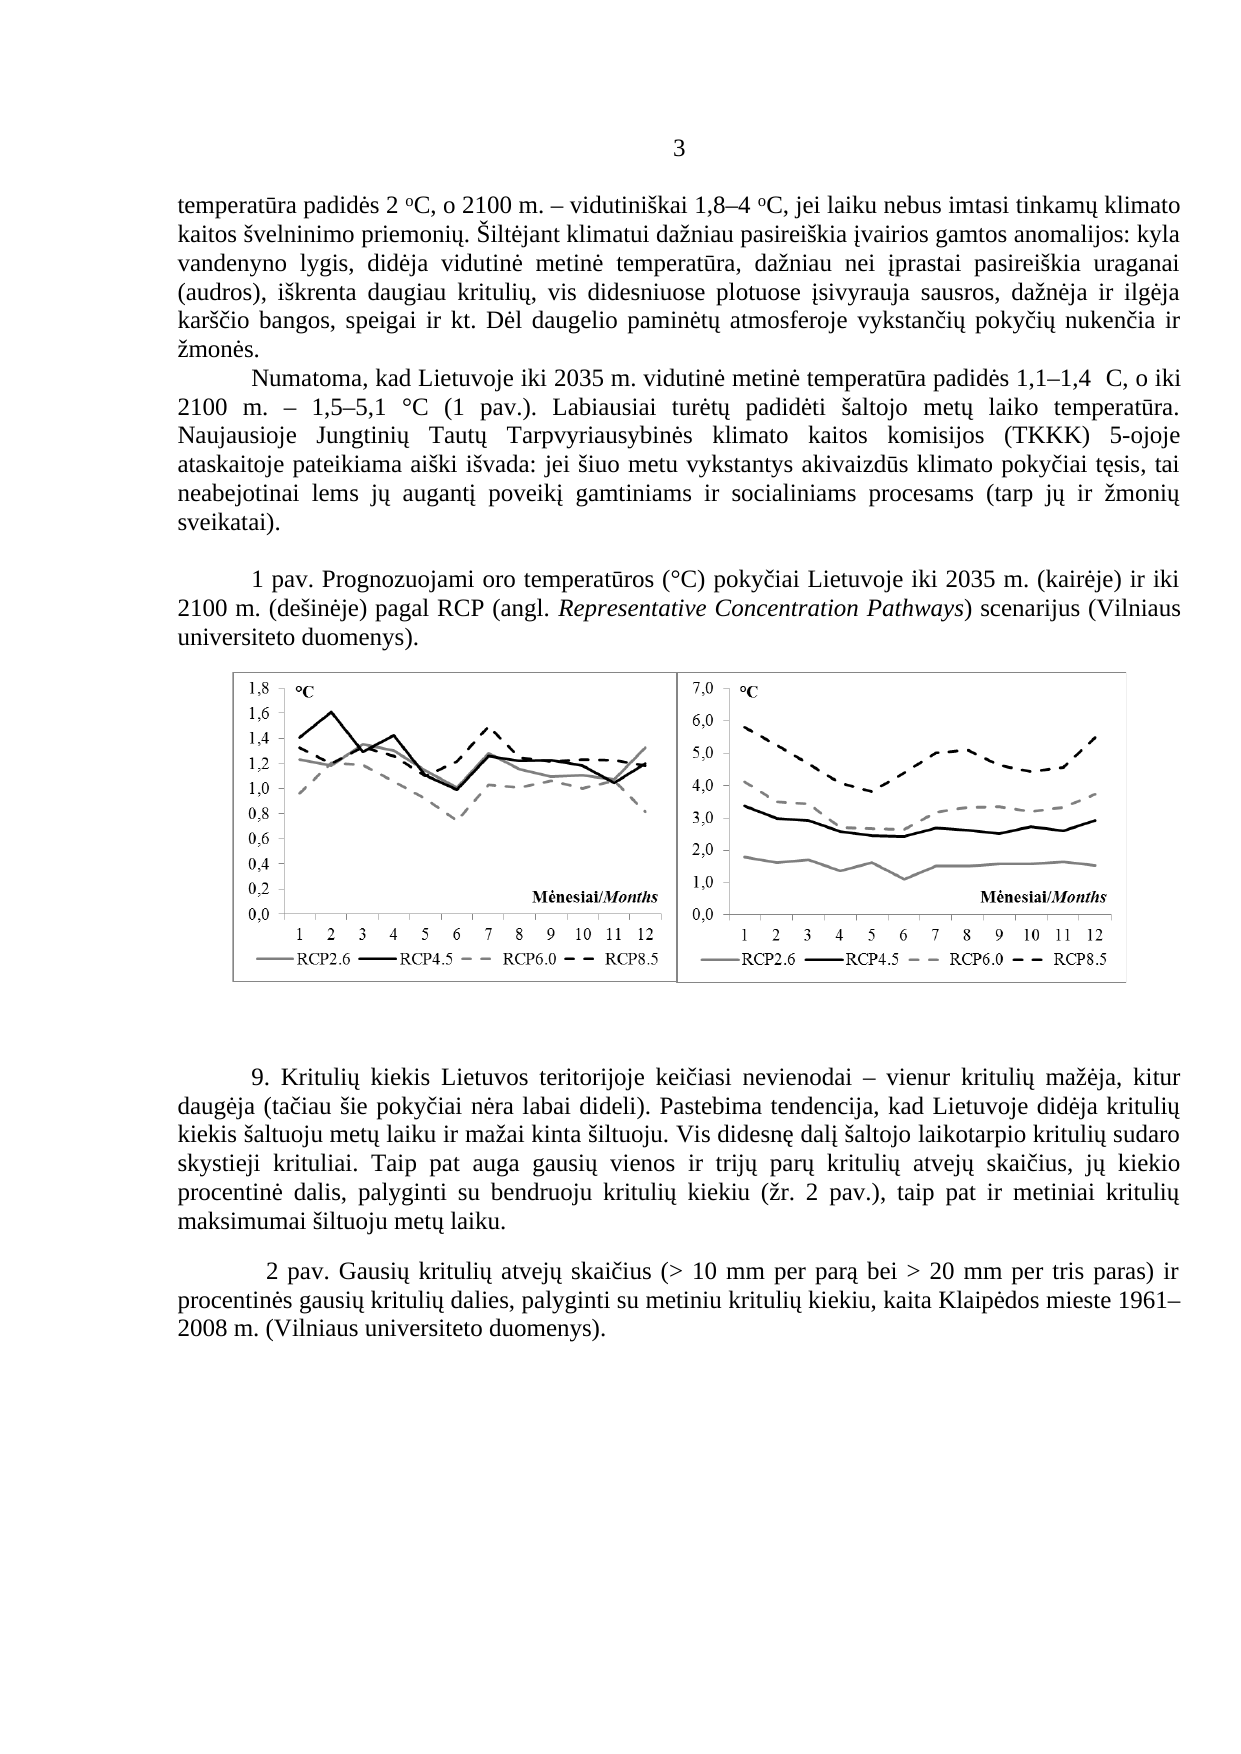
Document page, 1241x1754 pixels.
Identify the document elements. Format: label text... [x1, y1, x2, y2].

text 9. Kritulių kiekis Lietuvos teritorijoje keičiasi nevienodai – vienur kritulių mažėja, kitur daugėja (tačiau šie pokyčiai nėra labai dideli). Pastebima tendencija, kad Lietuvoje didėja kritulių kiekis šaltuoju metų laiku ir mažai kinta šiltuoju. Vis didesnę dalį šaltojo laikotarpio kritulių sudaro skystieji krituliai. Taip pat auga gausių vienos ir trijų parų kritulių atvejų skaičius, jų kiekio procentinė dalis, palyginti su bendruoju kritulių kiekiu (žr. 2 pav.), taip pat ir metiniai kritulių maksimumai šiltuoju metų laiku. [177, 1062, 1181, 1234]
text Numatoma, kad Lietuvoje iki 2035 m. vidutinė metinė temperatūra padidės 1,1–1,4 C, o iki 2100 m. – 1,5–5,1 °C (1 pav.). Labiausiai turėtų padidėti šaltojo metų laiko temperatūra. Naujausioje Jungtinių Tautų Tarpvyriausybinės klimato kaitos komisijos (TKKK) 5-ojoje ataskaitoje pateikiama aiški išvada: jei šiuo metu vykstantys akivaizdūs klimato pokyčiai tęsis, tai neabejotinai lems jų augantį poveikį gamtiniams ir socialiniams procesams (tarp jų ir žmonių sveikatai). [177, 363, 1181, 535]
text temperatūra padidės 2 oC, o 2100 m. – vidutiniškai 1,8–4 oC, jei laiku nebus imtasi tinkamų klimato kaitos švelninimo priemonių. Šiltėjant klimatui dažniau pasireiškia įvairios gamtos anomalijos: kyla vandenyno lygis, didėja vidutinė metinė temperatūra, dažniau nei įprastai pasireiškia uraganai (audros), iškrenta daugiau kritulių, vis didesniuose plotuose įsivyrauja sausros, dažnėja ir ilgėja karščio bangos, speigai ir kt. Dėl daugelio paminėtų atmosferoje vykstančių pokyčių nukenčia ir žmonės. [177, 190, 1181, 363]
text 1 pav. Prognozuojami oro temperatūros (°C) pokyčiai Lietuvoje iki 2035 m. (kairėje) ir iki 2100 m. (dešinėje) pagal RCP (angl. Representative Concentration Pathways) scenarijus (Vilniaus universiteto duomenys). [177, 564, 1181, 650]
text 2 pav. Gausių kritulių atvejų skaičius (> 10 mm per parą bei > 20 mm per tris paras) ir procentinės gausių kritulių dalies, palyginti su metiniu kritulių kiekiu, kaita Klaipėdos mieste 1961–2008 m. (Vilniaus universiteto duomenys). [177, 1256, 1181, 1342]
